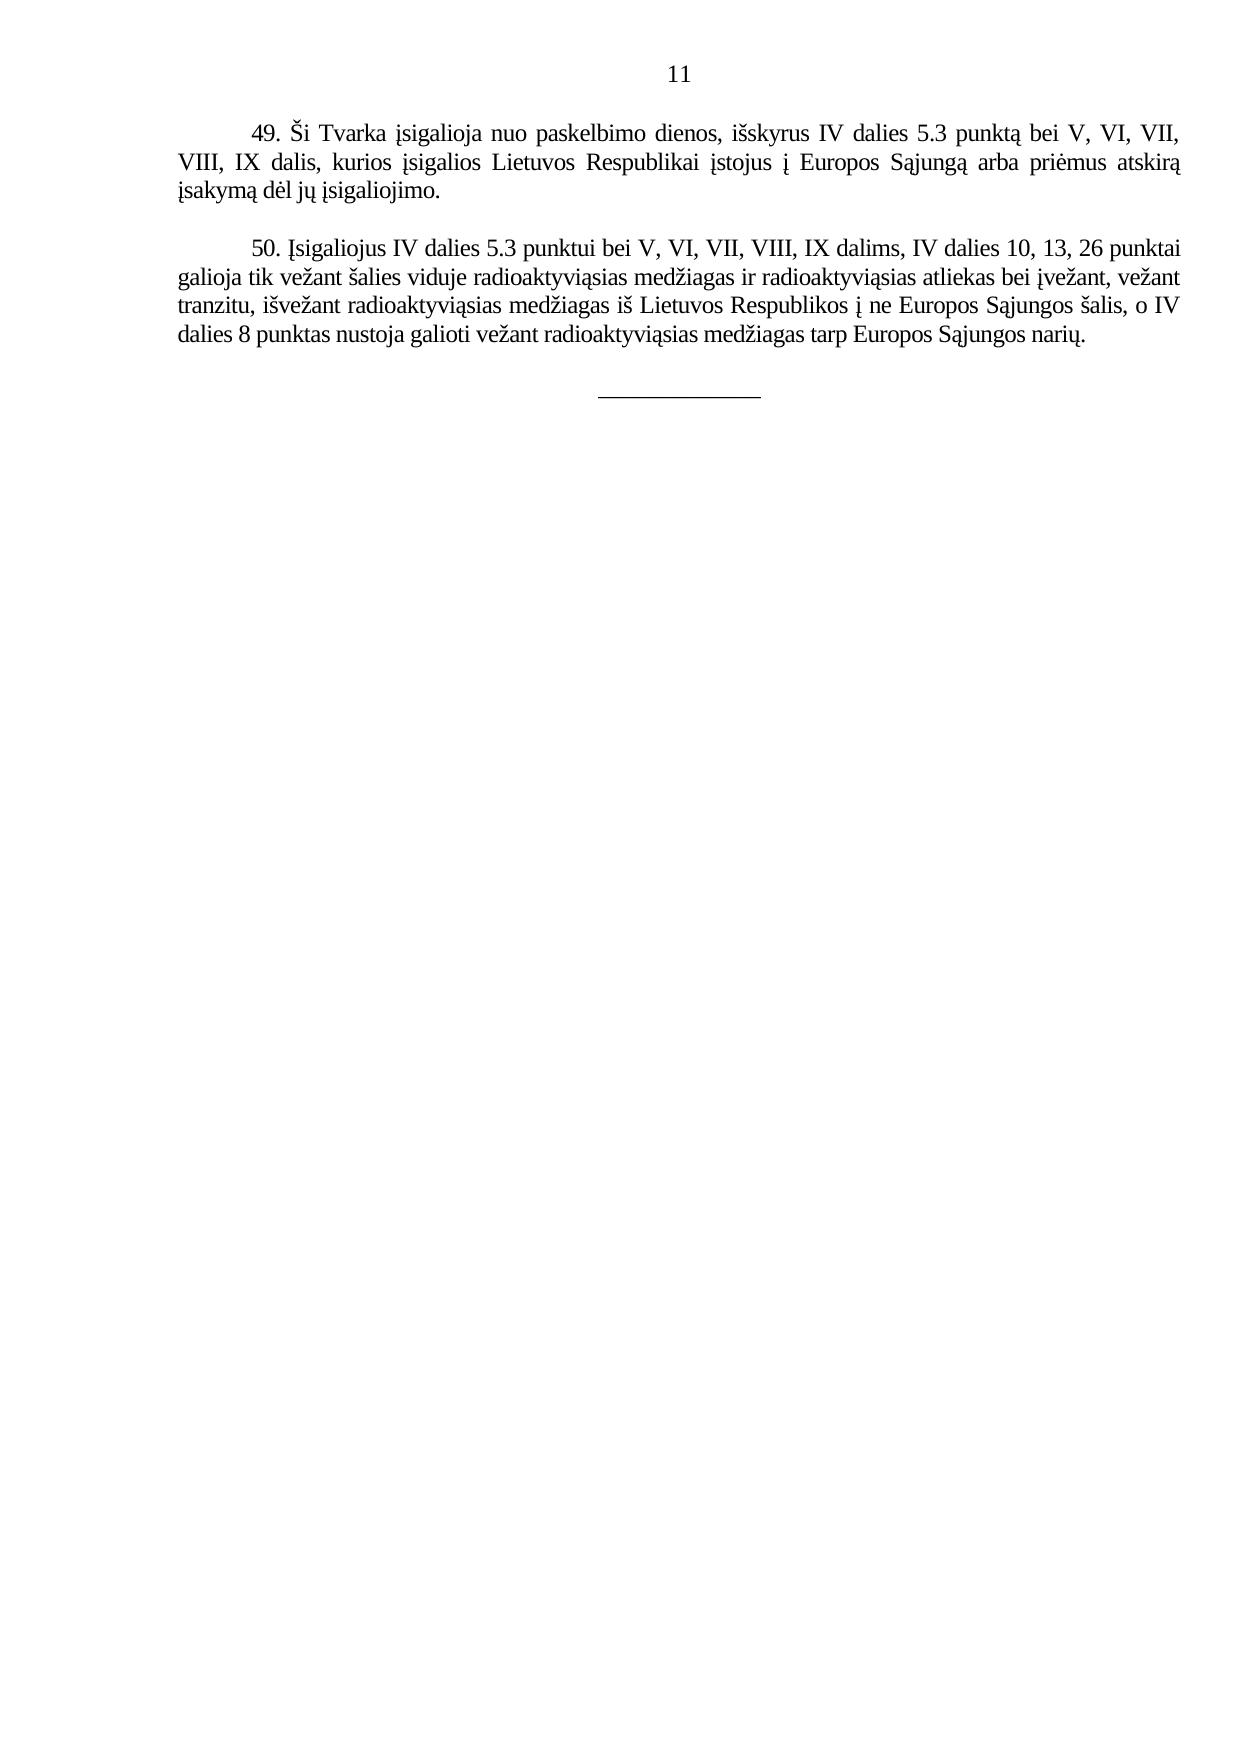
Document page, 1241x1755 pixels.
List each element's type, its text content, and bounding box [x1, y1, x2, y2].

text 50. Įsigaliojus IV dalies 5.3 punktui bei V, VI, VII, VIII, IX dalims, IV dalies 10, 13, 26 punktai galioja tik vežant šalies viduje radioaktyviąsias medžiagas ir radioaktyviąsias atliekas bei įvežant, vežant tranzitu, išvežant radioaktyviąsias medžiagas iš Lietuvos Respublikos į ne Europos Sąjungos šalis, o IV dalies 8 punktas nustoja galioti vežant radioaktyviąsias medžiagas tarp Europos Sąjungos narių. [177, 233, 1181, 348]
text 49. Ši Tvarka įsigalioja nuo paskelbimo dienos, išskyrus IV dalies 5.3 punktą bei V, VI, VII, VIII, IX dalis, kurios įsigalios Lietuvos Respublikai įstojus į Europos Sąjungą arba priėmus atskirą įsakymą dėl jų įsigaliojimo. [177, 118, 1181, 204]
text _____________ [177, 372, 1181, 401]
